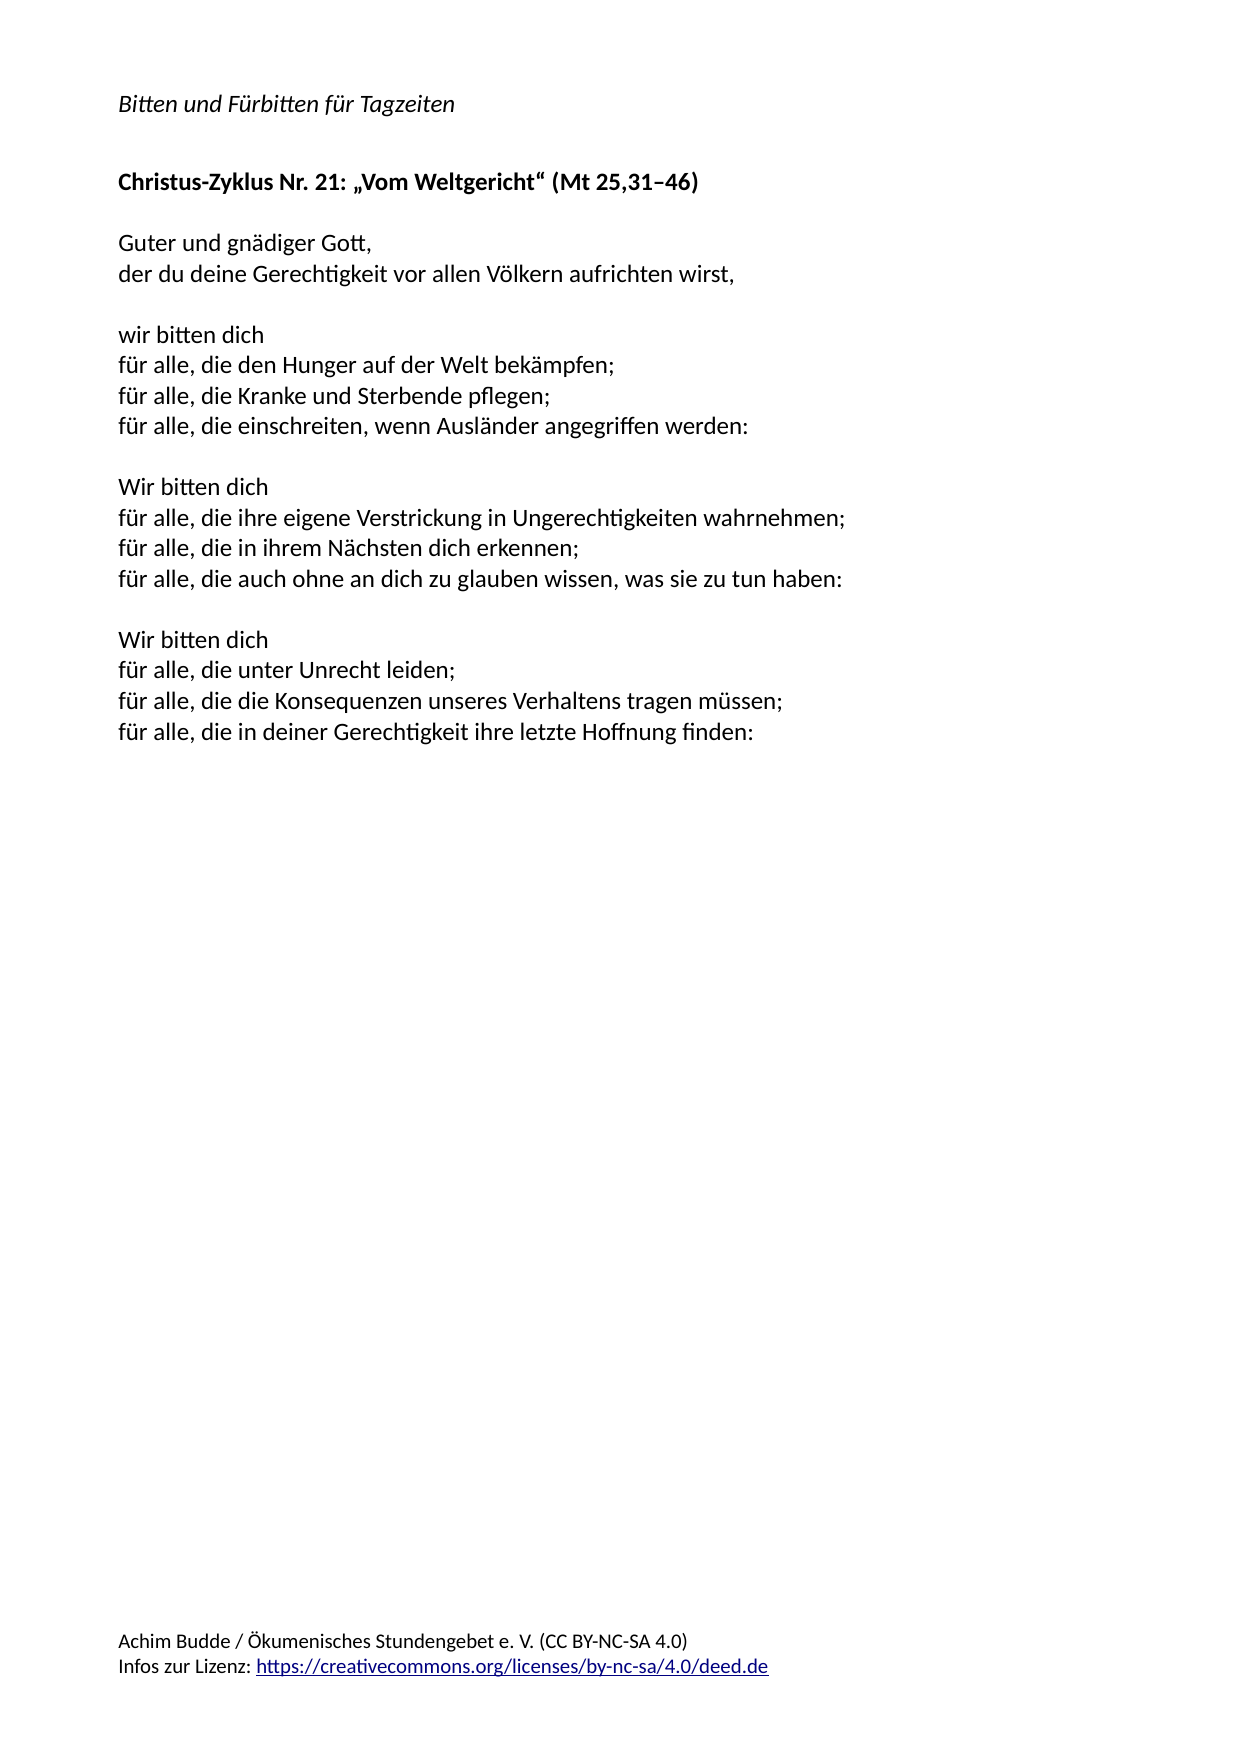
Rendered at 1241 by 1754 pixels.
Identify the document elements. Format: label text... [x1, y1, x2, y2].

text für alle, die den Hunger auf der Welt bekämpfen; [118, 349, 1122, 380]
text für alle, die in deiner Gerechtigkeit ihre letzte Hoffnung finden: [118, 716, 1122, 746]
text für alle, die auch ohne an dich zu glauben wissen, was sie zu tun haben: [118, 563, 1122, 594]
text für alle, die ihre eigene Verstrickung in Ungerechtigkeiten wahrnehmen; [118, 502, 1122, 533]
text Guter und gnädiger Gott, [118, 227, 1122, 258]
text Wir bitten dich [118, 624, 1122, 655]
text wir bitten dich [118, 319, 1122, 349]
text für alle, die die Konsequenzen unseres Verhaltens tragen müssen; [118, 685, 1122, 716]
text der du deine Gerechtigkeit vor allen Völkern aufrichten wirst, [118, 258, 1122, 288]
text für alle, die unter Unrecht leiden; [118, 655, 1122, 685]
text für alle, die Kranke und Sterbende pflegen; [118, 380, 1122, 411]
text Wir bitten dich [118, 472, 1122, 502]
text für alle, die in ihrem Nächsten dich erkennen; [118, 533, 1122, 563]
text Christus-Zyklus Nr. 21: „Vom Weltgericht“ (Mt 25,31–46) [118, 166, 1122, 197]
text für alle, die einschreiten, wenn Ausländer angegriffen werden: [118, 411, 1122, 441]
